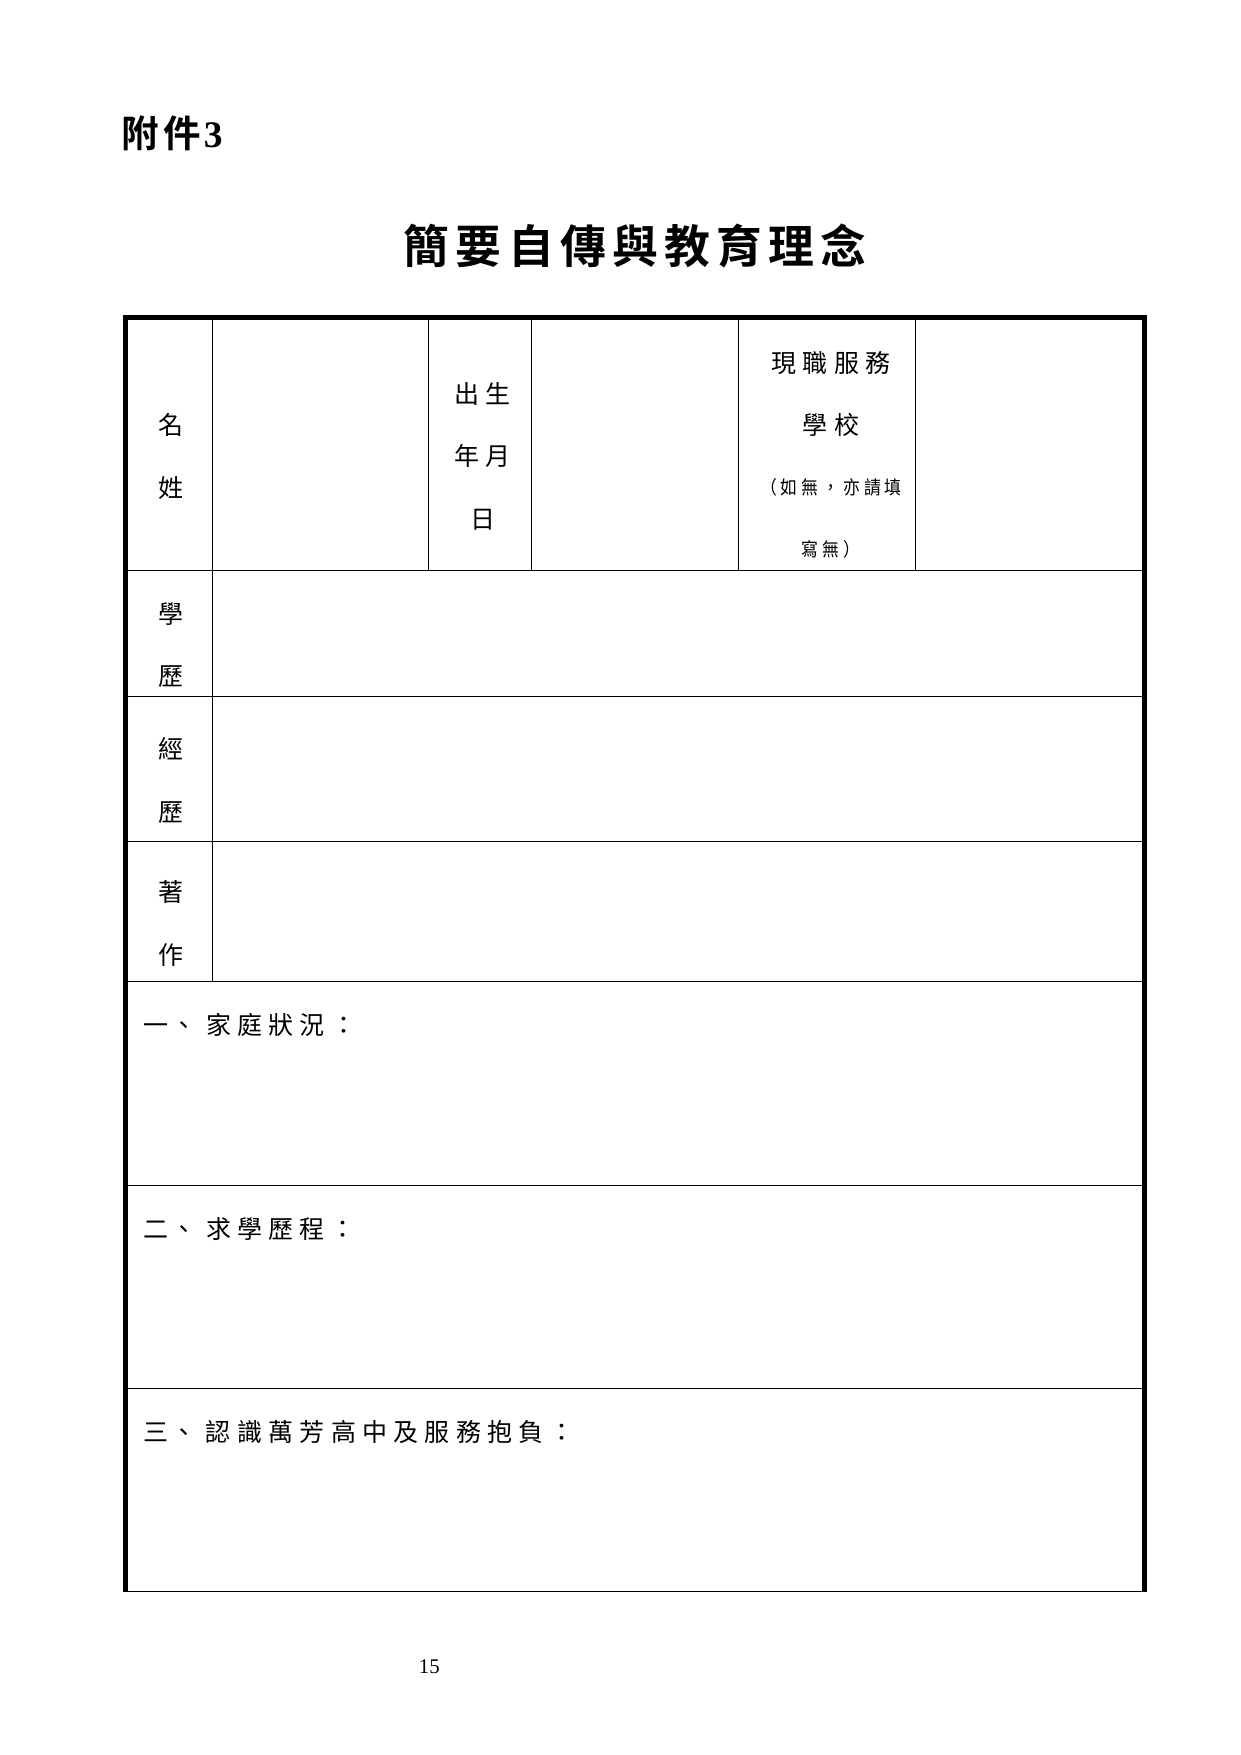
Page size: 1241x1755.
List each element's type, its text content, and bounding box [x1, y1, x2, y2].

table_header [532, 320, 738, 569]
table_cell 二、求學歷程： [128, 1186, 1142, 1388]
table_cell 著 作 [128, 842, 212, 981]
table_header 名姓 [128, 320, 212, 569]
table_cell 學 歷 [128, 571, 212, 696]
table_cell 三、認識萬芳高中及服務抱負： [128, 1389, 1142, 1591]
table_header [213, 320, 428, 569]
table_cell [213, 697, 1142, 841]
text 附件3 [119, 90, 1151, 152]
table_cell [213, 842, 1142, 981]
table_cell 一、家庭狀況： [128, 982, 1142, 1184]
table_header 出生 年月日 [429, 320, 531, 569]
table_header 現職服務學校 （如無，亦請填寫無） [739, 320, 915, 569]
text 簡要自傳與教育理念 [119, 171, 1151, 296]
table_cell 經 歷 [128, 697, 212, 841]
table_header [916, 320, 1142, 569]
table_cell [213, 571, 1142, 696]
